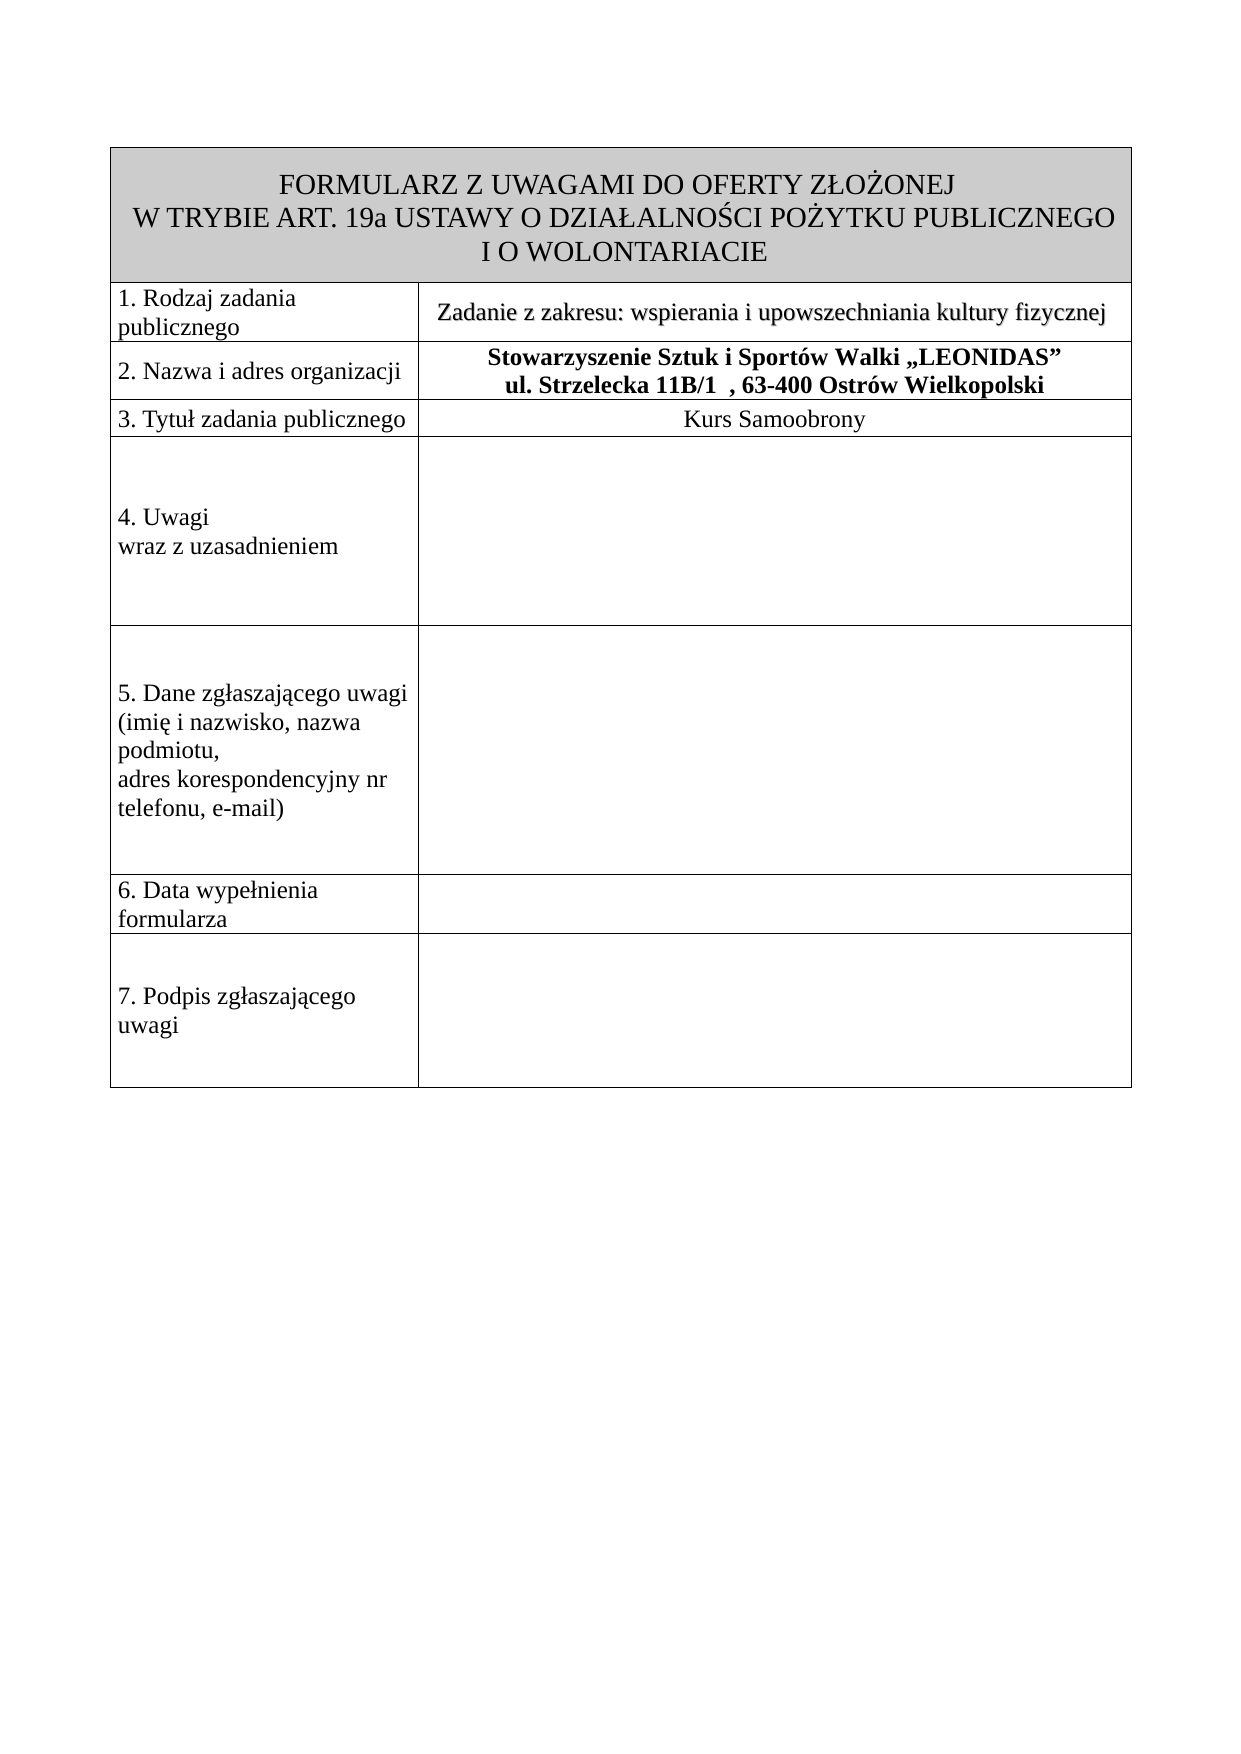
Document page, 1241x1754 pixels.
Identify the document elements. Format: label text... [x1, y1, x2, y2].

table_header FORMULARZ Z UWAGAMI DO OFERTY ZŁOŻONEJ W TRYBIE ART. 19a USTAWY O DZIAŁALNOŚCI POŻYTKU PUBLICZNEGO I O WOLONTARIACIE [111, 148, 1131, 282]
table_cell 3. Tytuł zadania publicznego [111, 400, 418, 436]
table_cell 7. Podpis zgłaszającego uwagi [111, 934, 418, 1087]
table_cell [419, 875, 1131, 933]
table_cell [419, 437, 1131, 625]
table_cell Kurs Samoobrony [419, 400, 1131, 436]
table_cell 2. Nazwa i adres organizacji [111, 342, 418, 399]
table_cell Zadanie z zakresu: wspierania i upowszechniania kultury fizycznej [419, 283, 1131, 341]
table_cell [419, 626, 1131, 874]
table_cell 5. Dane zgłaszającego uwagi (imię i nazwisko, nazwa podmiotu, adres korespondencyjny nr telefonu, e-mail) [111, 626, 418, 874]
table_cell [419, 934, 1131, 1087]
table_cell 4. Uwagi wraz z uzasadnieniem [111, 437, 418, 625]
table_cell Stowarzyszenie Sztuk i Sportów Walki „LEONIDAS” ul. Strzelecka 11B/1 , 63-400 Ostrów Wielkopolski [419, 342, 1131, 399]
